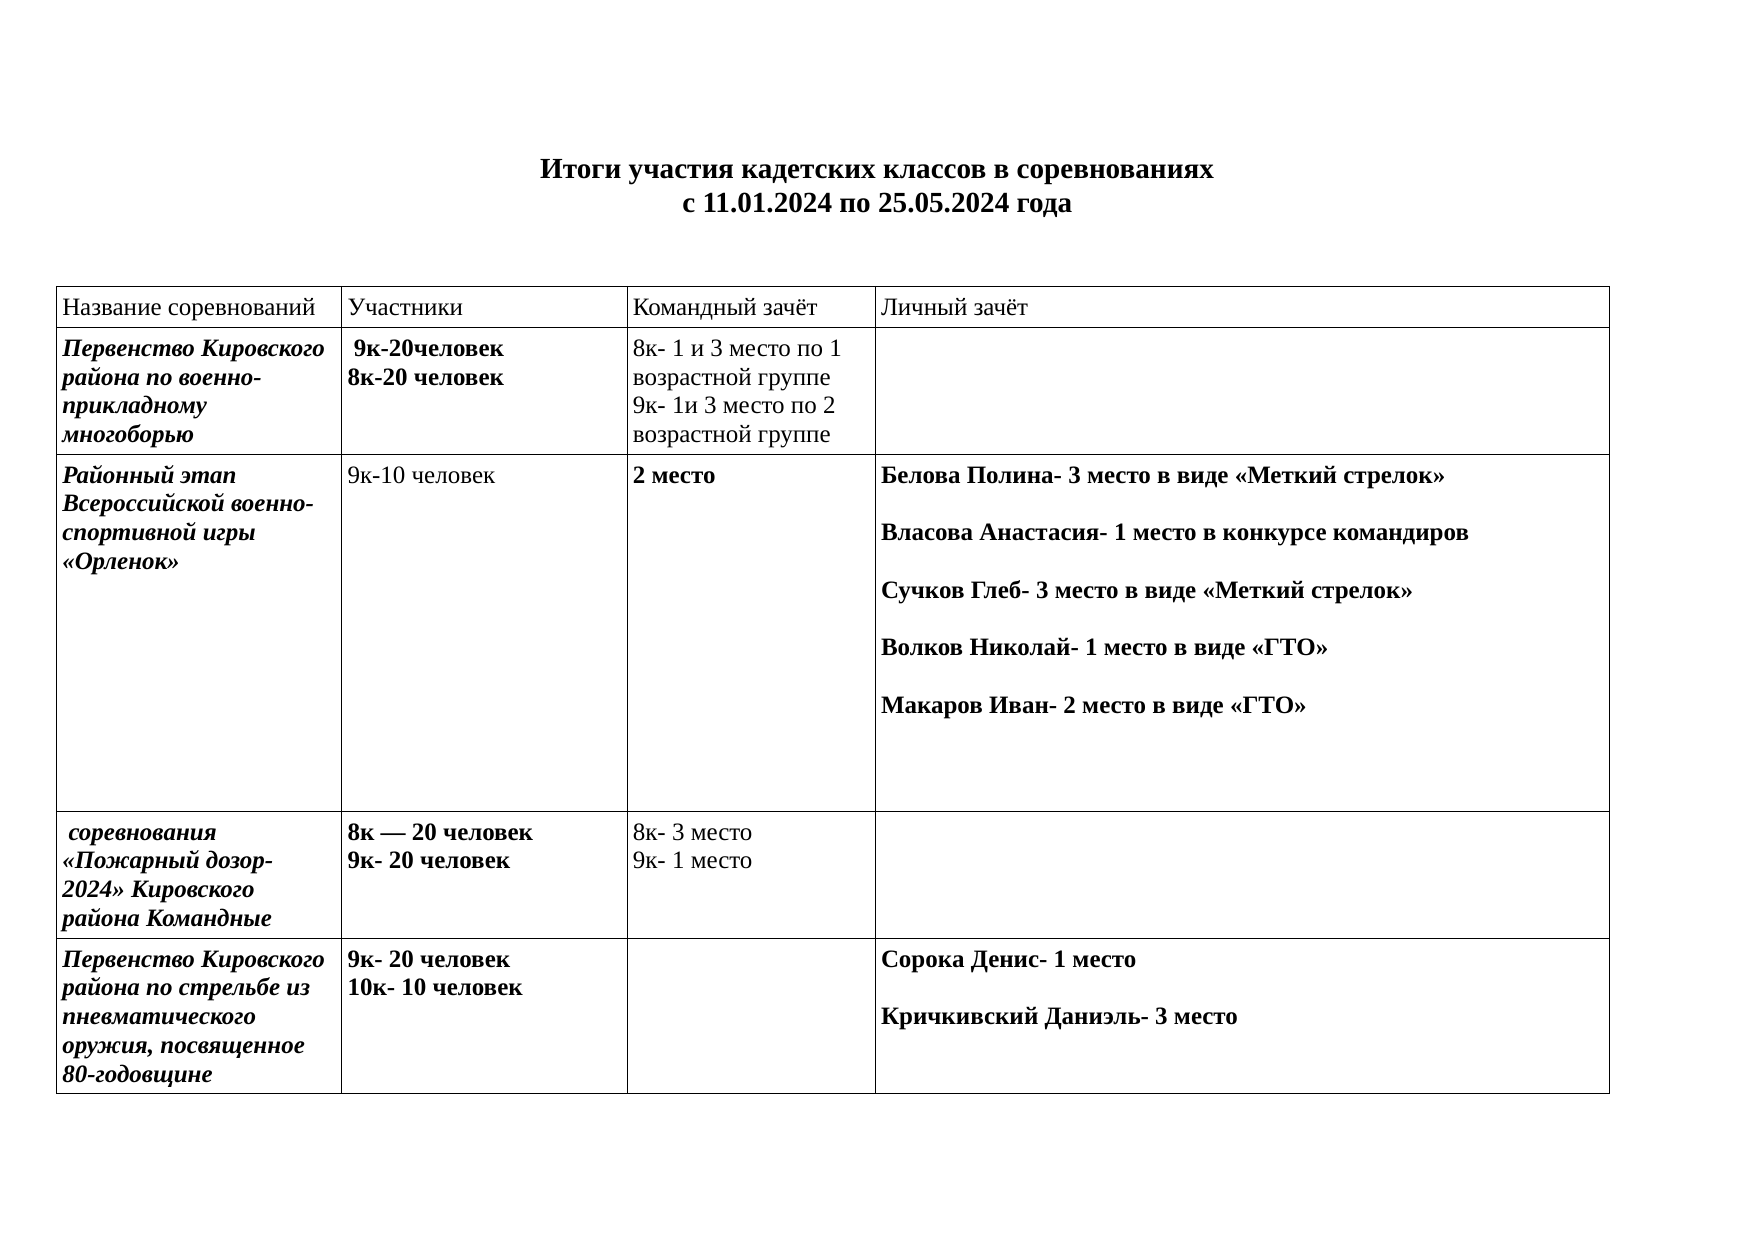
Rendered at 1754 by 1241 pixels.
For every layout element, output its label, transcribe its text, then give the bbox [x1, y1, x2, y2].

table_cell Сорока Денис- 1 место Кричкивский Даниэль- 3 место [876, 939, 1609, 1093]
table_cell [876, 328, 1609, 453]
table_cell Белова Полина- 3 место в виде «Меткий стрелок» Власова Анастасия- 1 место в конкурсе командиров Сучков Глеб- 3 место в виде «Меткий стрелок» Волков Николай- 1 место в виде «ГТО» Макаров Иван- 2 место в виде «ГТО» [876, 455, 1609, 811]
text с 11.01.2024 по 25.05.2024 года [118, 185, 1636, 219]
table_cell Районный этап Всероссийской военно-спортивной игры «Орленок» [57, 455, 341, 811]
table_cell [876, 812, 1609, 937]
text Итоги участия кадетских классов в соревнованиях [118, 152, 1636, 185]
table_cell Первенство Кировского района по военно-прикладному многоборью [57, 328, 341, 453]
table_cell 9к-10 человек [342, 455, 627, 811]
table_cell 2 место [628, 455, 875, 811]
table_cell 8к- 3 место 9к- 1 место [628, 812, 875, 937]
table_cell Первенство Кировского района по стрельбе из пневматического оружия, посвященное 80-годовщине [57, 939, 341, 1093]
table_cell [628, 939, 875, 1093]
table_cell 8к- 1 и 3 место по 1 возрастной группе 9к- 1и 3 место по 2 возрастной группе [628, 328, 875, 453]
table_header Командный зачёт [628, 287, 875, 327]
table_header Название соревнований [57, 287, 341, 327]
table_cell 9к- 20 человек 10к- 10 человек [342, 939, 627, 1093]
table_header Участники [342, 287, 627, 327]
table_cell 9к-20человек 8к-20 человек [342, 328, 627, 453]
table_cell 8к — 20 человек 9к- 20 человек [342, 812, 627, 937]
table_cell соревнования «Пожарный дозор-2024» Кировского района Командные [57, 812, 341, 937]
table_header Личный зачёт [876, 287, 1609, 327]
